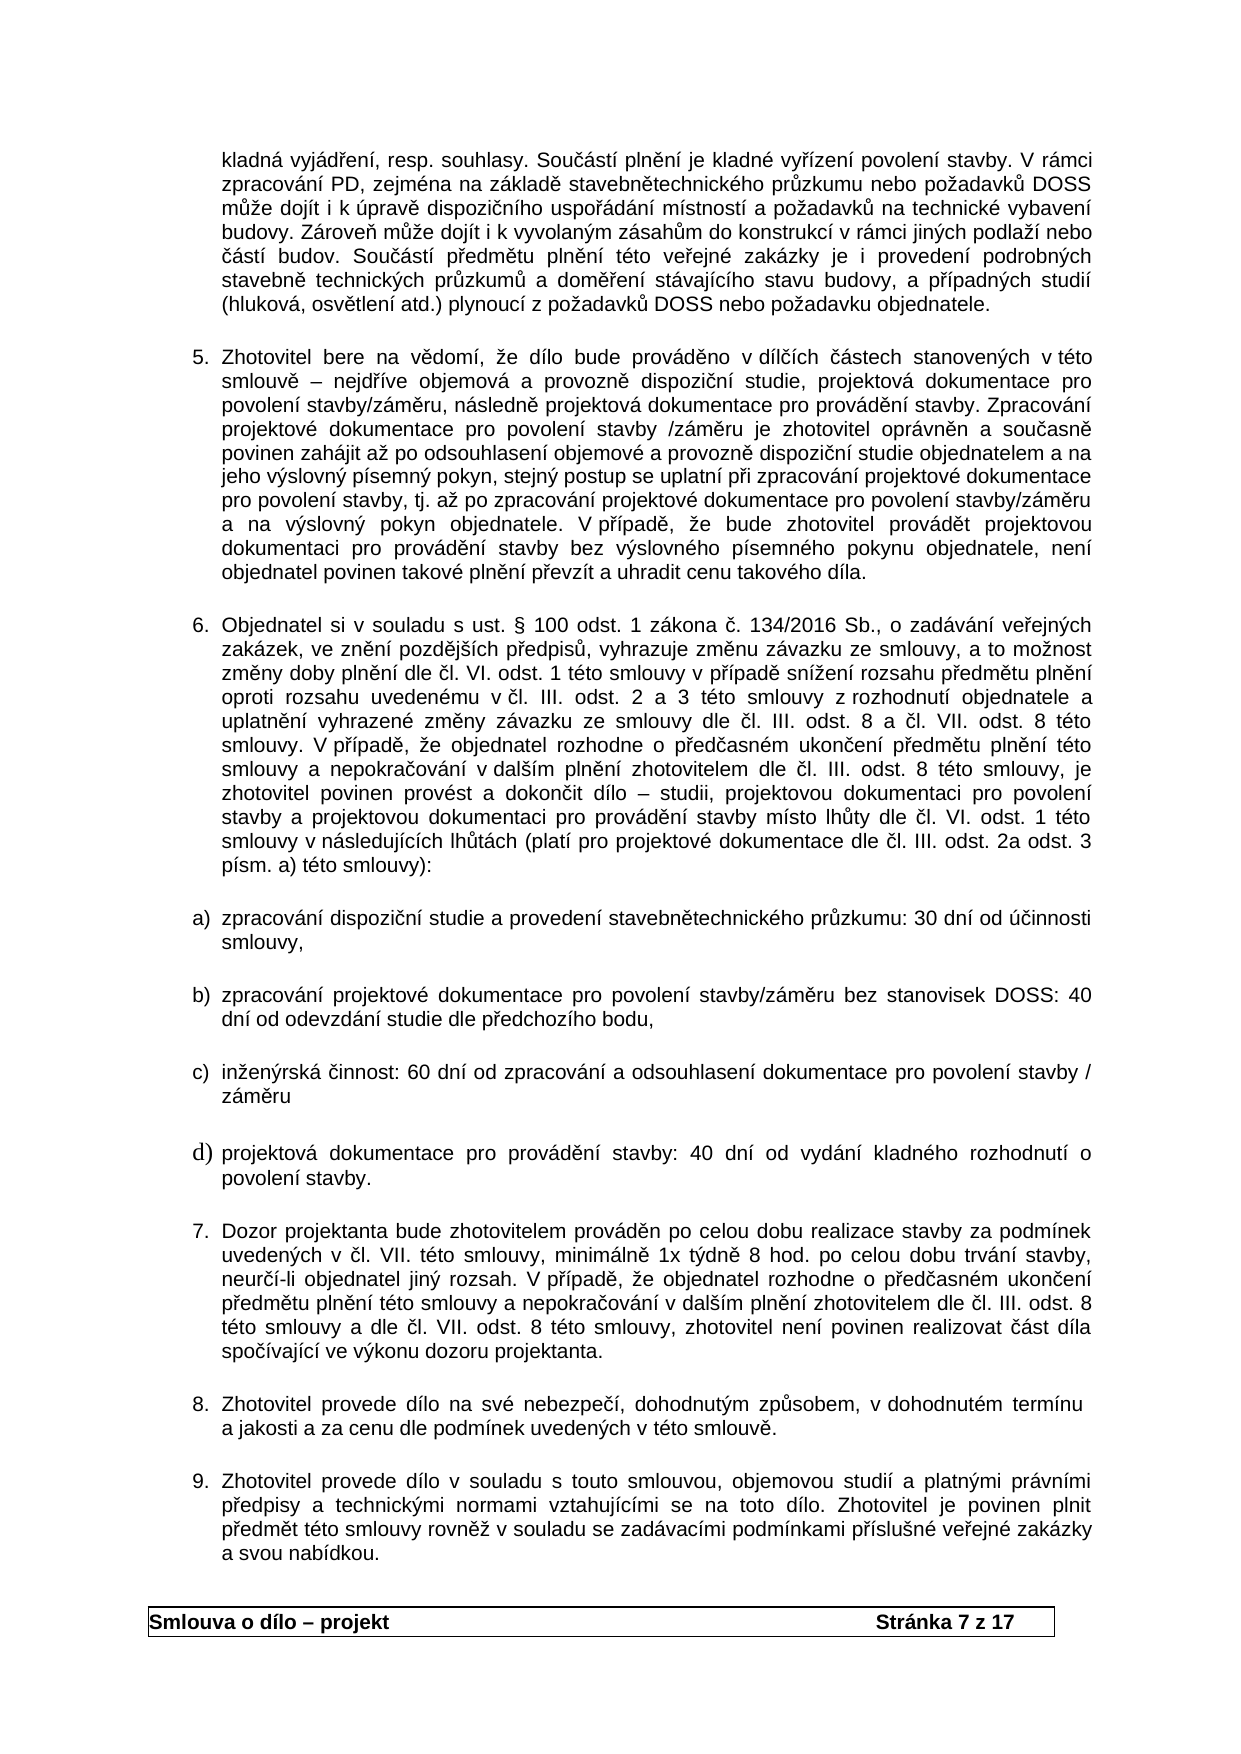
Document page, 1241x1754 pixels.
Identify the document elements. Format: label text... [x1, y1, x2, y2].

list Zhotovitel provede dílo na své nebezpečí, dohodnutým způsobem, v dohodnutém termínu a jakosti a za cenu dle podmínek uvedených v této smlouvě. [192, 1392, 1093, 1440]
list Dozor projektanta bude zhotovitelem prováděn po celou dobu realizace stavby za podmínek uvedených v čl. VII. této smlouvy, minimálně 1x týdně 8 hod. po celou dobu trvání stavby, neurčí-li objednatel jiný rozsah. V případě, že objednatel rozhodne o předčasném ukončení předmětu plnění této smlouvy a nepokračování v dalším plnění zhotovitelem dle čl. III. odst. 8 této smlouvy a dle čl. VII. odst. 8 této smlouvy, zhotovitel není povinen realizovat část díla spočívající ve výkonu dozoru projektanta. [192, 1219, 1093, 1363]
list inženýrská činnost: 60 dní od zpracování a odsouhlasení dokumentace pro povolení stavby / záměru [192, 1060, 1093, 1108]
list projektová dokumentace pro provádění stavby: 40 dní od vydání kladného rozhodnutí o povolení stavby. [192, 1137, 1093, 1190]
list kladná vyjádření, resp. souhlasy. Součástí plnění je kladné vyřízení povolení stavby. V rámci zpracování PD, zejména na základě stavebnětechnického průzkumu nebo požadavků DOSS může dojít i k úpravě dispozičního uspořádání místností a požadavků na technické vybavení budovy. Zároveň může dojít i k vyvolaným zásahům do konstrukcí v rámci jiných podlaží nebo částí budov. Součástí předmětu plnění této veřejné zakázky je i provedení podrobných stavebně technických průzkumů a doměření stávajícího stavu budovy, a případných studií (hluková, osvětlení atd.) plynoucí z požadavků DOSS nebo požadavku objednatele. [192, 148, 1093, 315]
list Zhotovitel provede dílo v souladu s touto smlouvou, objemovou studií a platnými právními předpisy a technickými normami vztahujícími se na toto dílo. Zhotovitel je povinen plnit předmět této smlouvy rovněž v souladu se zadávacími podmínkami příslušné veřejné zakázky a svou nabídkou. [192, 1469, 1093, 1565]
list zpracování projektové dokumentace pro povolení stavby/záměru bez stanovisek DOSS: 40 dní od odevzdání studie dle předchozího bodu, [192, 983, 1093, 1031]
list Zhotovitel bere na vědomí, že dílo bude prováděno v dílčích částech stanovených v této smlouvě – nejdříve objemová a provozně dispoziční studie, projektová dokumentace pro povolení stavby/záměru, následně projektová dokumentace pro provádění stavby. Zpracování projektové dokumentace pro povolení stavby /záměru je zhotovitel oprávněn a současně povinen zahájit až po odsouhlasení objemové a provozně dispoziční studie objednatelem a na jeho výslovný písemný pokyn, stejný postup se uplatní při zpracování projektové dokumentace pro povolení stavby, tj. až po zpracování projektové dokumentace pro povolení stavby/záměru a na výslovný pokyn objednatele. V případě, že bude zhotovitel provádět projektovou dokumentaci pro provádění stavby bez výslovného písemného pokynu objednatele, není objednatel povinen takové plnění převzít a uhradit cenu takového díla. [192, 344, 1093, 584]
list zpracování dispoziční studie a provedení stavebnětechnického průzkumu: 30 dní od účinnosti smlouvy, [192, 906, 1093, 954]
list Objednatel si v souladu s ust. § 100 odst. 1 zákona č. 134/2016 Sb., o zadávání veřejných zakázek, ve znění pozdějších předpisů, vyhrazuje změnu závazku ze smlouvy, a to možnost změny doby plnění dle čl. VI. odst. 1 této smlouvy v případě snížení rozsahu předmětu plnění oproti rozsahu uvedenému v čl. III. odst. 2 a 3 této smlouvy z rozhodnutí objednatele a uplatnění vyhrazené změny závazku ze smlouvy dle čl. III. odst. 8 a čl. VII. odst. 8 této smlouvy. V případě, že objednatel rozhodne o předčasném ukončení předmětu plnění této smlouvy a nepokračování v dalším plnění zhotovitelem dle čl. III. odst. 8 této smlouvy, je zhotovitel povinen provést a dokončit dílo – studii, projektovou dokumentaci pro povolení stavby a projektovou dokumentaci pro provádění stavby místo lhůty dle čl. VI. odst. 1 této smlouvy v následujících lhůtách (platí pro projektové dokumentace dle čl. III. odst. 2a odst. 3 písm. a) této smlouvy): [192, 613, 1093, 877]
